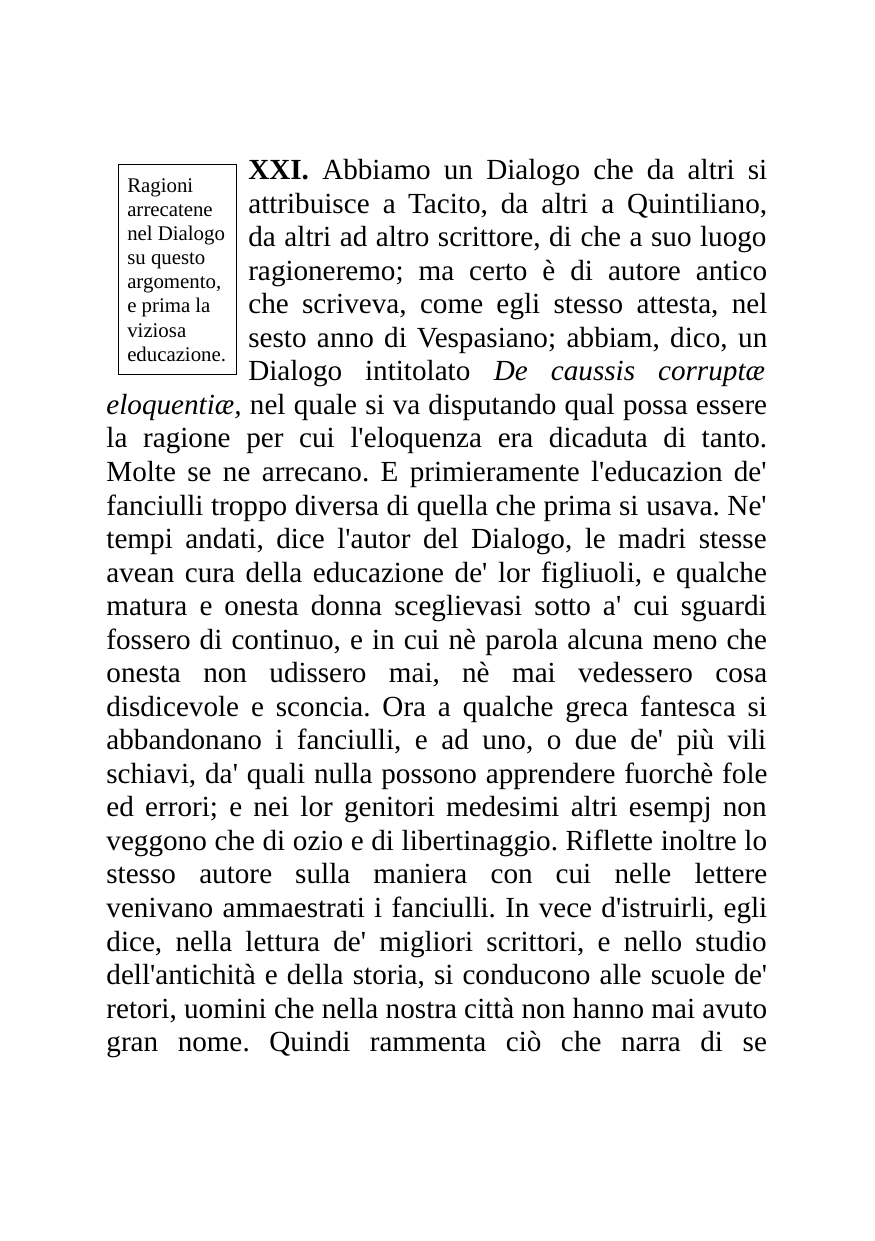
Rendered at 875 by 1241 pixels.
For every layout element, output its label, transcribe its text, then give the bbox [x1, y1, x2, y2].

text XXI. Abbiamo un Dialogo che da altri si attribuisce a Tacito, da altri a Quintiliano, da altri ad altro scrittore, di che a suo luogo ragioneremo; ma certo è di autore antico che scriveva, come egli stesso attesta, nel sesto anno di Vespasiano; abbiam, dico, un Dialogo intitolato De caussis corruptæ eloquentiæ, nel quale si va disputando qual possa essere la ragione per cui l'eloquenza era dicaduta di tanto. Molte se ne arrecano. E primieramente l'educazion de' fanciulli troppo diversa di quella che prima si usava. Ne' tempi andati, dice l'autor del Dialogo, le madri stesse avean cura della educazione de' lor figliuoli, e qualche matura e onesta donna sceglievasi sotto a' cui sguardi fossero di continuo, e in cui nè parola alcuna meno che onesta non udissero mai, nè mai vedessero cosa disdicevole e sconcia. Ora a qualche greca fantesca si abbandonano i fanciulli, e ad uno, o due de' più vili schiavi, da' quali nulla possono apprendere fuorchè fole ed errori; e nei lor genitori medesimi altri esempj non veggono che di ozio e di libertinaggio. Riflette inoltre lo stesso autore sulla maniera con cui nelle lettere venivano ammaestrati i fanciulli. In vece d'istruirli, egli dice, nella lettura de' migliori scrittori, e nello studio dell'antichità e della storia, si conducono alle scuole de' retori, uomini che nella nostra città non hanno mai avuto gran nome. Quindi rammenta ciò che narra di se [106, 152, 768, 1058]
text Ragioni arrecatene nel Dialogo su questo argomento, e prima la viziosa educazione. [127, 173, 227, 366]
